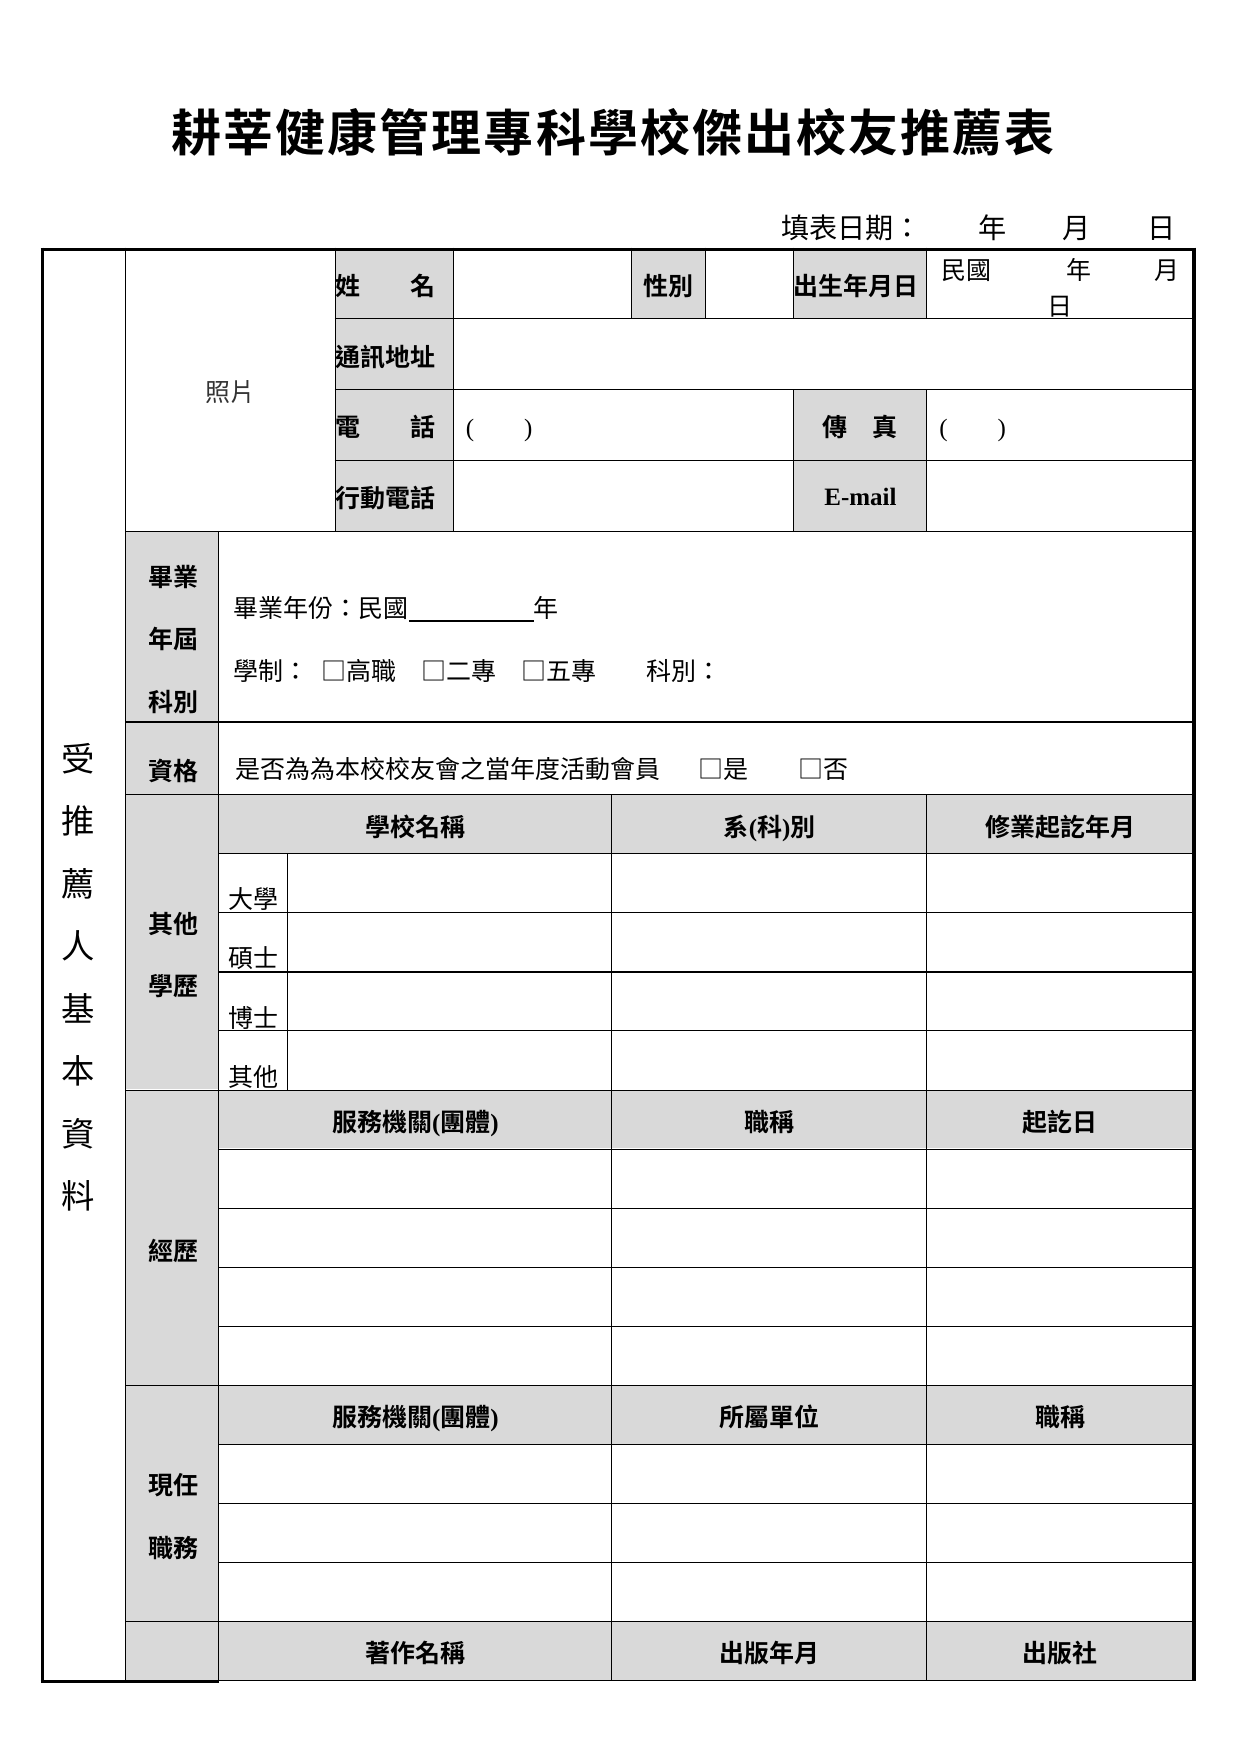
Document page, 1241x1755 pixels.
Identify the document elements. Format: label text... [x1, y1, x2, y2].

table_cell [612, 1445, 926, 1503]
table_cell [612, 1327, 926, 1385]
table_cell [612, 1209, 926, 1267]
table_cell [927, 1563, 1192, 1621]
table_cell 出版年月 [612, 1622, 926, 1680]
table_cell E-mail [794, 461, 926, 531]
table_header 民國 年 月 日 [927, 251, 1192, 318]
table_cell [927, 1209, 1192, 1267]
table_cell 畢業 年屆 科別 [126, 532, 218, 721]
table_cell [612, 1031, 926, 1089]
table_header 出生年月日 [794, 251, 926, 318]
table_cell 著作名稱 [219, 1622, 611, 1680]
table_cell ( ) [927, 390, 1192, 460]
table_cell [927, 461, 1192, 531]
table_cell 畢業年份：民國 年 學制： □高職 □二專 □五專 科別： [219, 532, 1192, 721]
table_cell [612, 854, 926, 912]
table_cell [288, 913, 611, 971]
table_cell [927, 1268, 1192, 1326]
table_cell [219, 1150, 611, 1208]
table_cell [612, 1268, 926, 1326]
table_cell [219, 1504, 611, 1562]
table_cell 行動電話 [336, 461, 453, 531]
table_cell [219, 1209, 611, 1267]
table_cell 其他 學歷 [126, 795, 218, 1089]
table_header 受 推 薦 人 基 本 資 料 [44, 251, 125, 1680]
table_cell 修業起訖年月 [927, 795, 1192, 853]
table_cell [927, 913, 1192, 971]
table_cell [454, 319, 1192, 389]
table_cell [927, 1031, 1192, 1089]
table_cell 起訖日 [927, 1091, 1192, 1148]
table_cell [219, 1327, 611, 1385]
table_header [706, 251, 793, 318]
table_cell [927, 1327, 1192, 1385]
table_header 姓 名 [336, 251, 453, 318]
table_header [454, 251, 631, 318]
table_cell [219, 1445, 611, 1503]
table_cell 職稱 [927, 1386, 1192, 1444]
table_cell 出版社 [927, 1622, 1192, 1680]
table_cell [288, 973, 611, 1030]
table_cell 服務機關(團體) [219, 1091, 611, 1148]
table_cell 學校名稱 [219, 795, 611, 853]
table_cell 所屬單位 [612, 1386, 926, 1444]
table_cell 是否為為本校校友會之當年度活動會員 □是 □否 [219, 723, 1192, 794]
table_cell [219, 1268, 611, 1326]
table_cell 傳 真 [794, 390, 926, 460]
table_header 照片 [126, 251, 335, 531]
table_cell [612, 973, 926, 1030]
table_cell [927, 1504, 1192, 1562]
table_cell 其他 [219, 1031, 287, 1089]
table_cell 博士 [219, 973, 287, 1030]
table_cell 服務機關(團體) [219, 1386, 611, 1444]
table_cell [927, 1445, 1192, 1503]
table_cell [927, 1150, 1192, 1208]
table_cell 經歷 [126, 1091, 218, 1385]
table_cell [927, 854, 1192, 912]
table_cell 電 話 [336, 390, 453, 460]
table_cell [612, 913, 926, 971]
table_cell [612, 1504, 926, 1562]
table_cell [454, 461, 793, 531]
table_cell [219, 1563, 611, 1621]
table_cell 大學 [219, 854, 287, 912]
table_cell 通訊地址 [336, 319, 453, 389]
table_header 性別 [632, 251, 705, 318]
text 填表日期： 年 月 日 [37, 185, 1189, 247]
table_cell 資格 [126, 723, 218, 794]
table_cell 系(科)別 [612, 795, 926, 853]
table_cell [288, 1031, 611, 1089]
table_cell [927, 973, 1192, 1030]
table_cell 職稱 [612, 1091, 926, 1148]
table_cell 現任 職務 [126, 1386, 218, 1621]
text 耕莘健康管理專科學校傑出校友推薦表 [37, 94, 1189, 166]
table_cell [612, 1563, 926, 1621]
table_cell 碩士 [219, 913, 287, 971]
table_cell [288, 854, 611, 912]
table_cell [612, 1150, 926, 1208]
table_cell [126, 1622, 218, 1680]
table_cell ( ) [454, 390, 793, 460]
